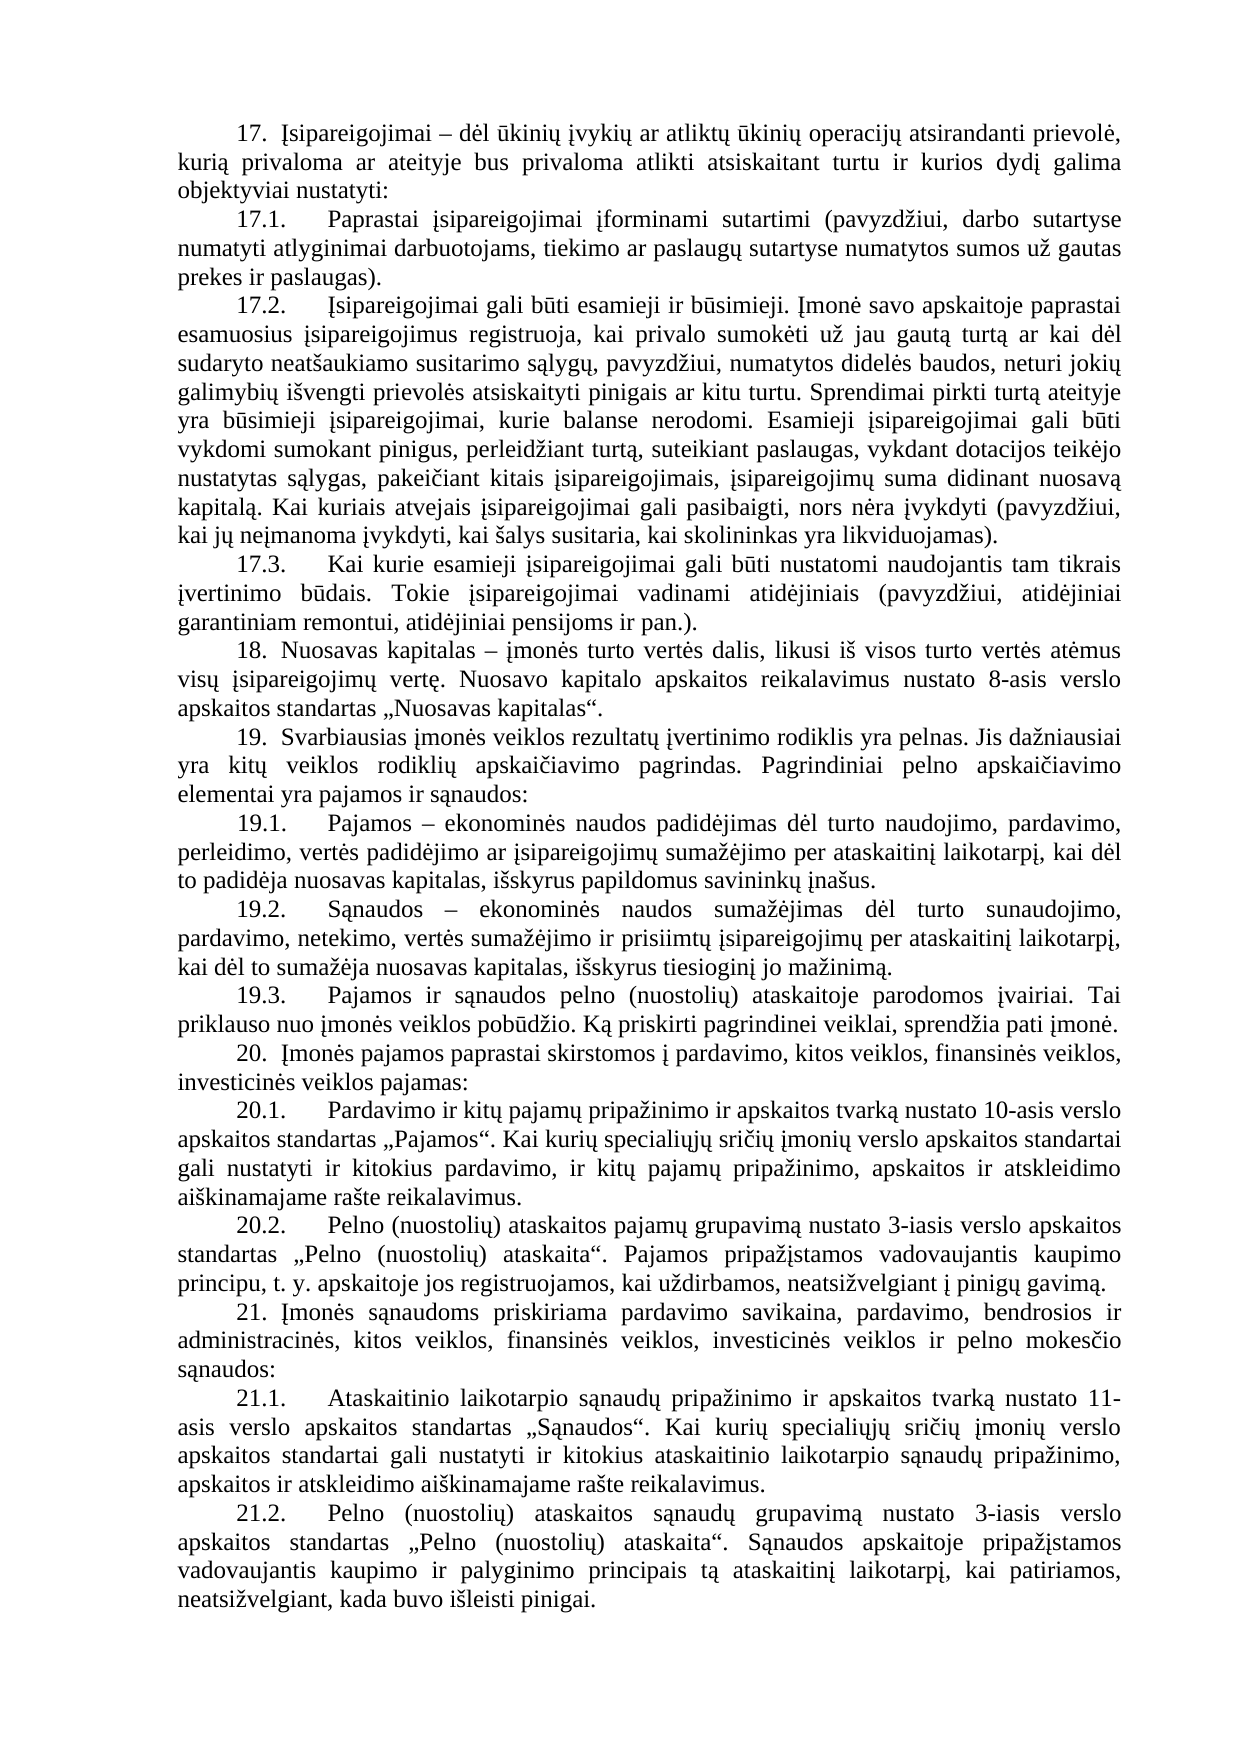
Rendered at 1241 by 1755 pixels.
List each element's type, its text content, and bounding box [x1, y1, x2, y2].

text 19.3. Pajamos ir sąnaudos pelno (nuostolių) ataskaitoje parodomos įvairiai. Tai priklauso nuo įmonės veiklos pobūdžio. Ką priskirti pagrindinei veiklai, sprendžia pati įmonė. [177, 981, 1122, 1038]
text 21.2. Pelno (nuostolių) ataskaitos sąnaudų grupavimą nustato 3-iasis verslo apskaitos standartas „Pelno (nuostolių) ataskaita“. Sąnaudos apskaitoje pripažįstamos vadovaujantis kaupimo ir palyginimo principais tą ataskaitinį laikotarpį, kai patiriamos, neatsižvelgiant, kada buvo išleisti pinigai. [177, 1498, 1122, 1613]
text 17.3. Kai kurie esamieji įsipareigojimai gali būti nustatomi naudojantis tam tikrais įvertinimo būdais. Tokie įsipareigojimai vadinami atidėjiniais (pavyzdžiui, atidėjiniai garantiniam remontui, atidėjiniai pensijoms ir pan.). [177, 549, 1122, 636]
text 17.2. Įsipareigojimai gali būti esamieji ir būsimieji. Įmonė savo apskaitoje paprastai esamuosius įsipareigojimus registruoja, kai privalo sumokėti už jau gautą turtą ar kai dėl sudaryto neatšaukiamo susitarimo sąlygų, pavyzdžiui, numatytos didelės baudos, neturi jokių galimybių išvengti prievolės atsiskaityti pinigais ar kitu turtu. Sprendimai pirkti turtą ateityje yra būsimieji įsipareigojimai, kurie balanse nerodomi. Esamieji įsipareigojimai gali būti vykdomi sumokant pinigus, perleidžiant turtą, suteikiant paslaugas, vykdant dotacijos teikėjo nustatytas sąlygas, pakeičiant kitais įsipareigojimais, įsipareigojimų suma didinant nuosavą kapitalą. Kai kuriais atvejais įsipareigojimai gali pasibaigti, nors nėra įvykdyti (pavyzdžiui, kai jų neįmanoma įvykdyti, kai šalys susitaria, kai skolininkas yra likviduojamas). [177, 291, 1122, 549]
text 19.2. Sąnaudos – ekonominės naudos sumažėjimas dėl turto sunaudojimo, pardavimo, netekimo, vertės sumažėjimo ir prisiimtų įsipareigojimų per ataskaitinį laikotarpį, kai dėl to sumažėja nuosavas kapitalas, išskyrus tiesioginį jo mažinimą. [177, 894, 1122, 981]
text 20. Įmonės pajamos paprastai skirstomos į pardavimo, kitos veiklos, finansinės veiklos, investicinės veiklos pajamas: [177, 1038, 1122, 1096]
text 20.1. Pardavimo ir kitų pajamų pripažinimo ir apskaitos tvarką nustato 10-asis verslo apskaitos standartas „Pajamos“. Kai kurių specialiųjų sričių įmonių verslo apskaitos standartai gali nustatyti ir kitokius pardavimo, ir kitų pajamų pripažinimo, apskaitos ir atskleidimo aiškinamajame rašte reikalavimus. [177, 1096, 1122, 1211]
text 21. Įmonės sąnaudoms priskiriama pardavimo savikaina, pardavimo, bendrosios ir administracinės, kitos veiklos, finansinės veiklos, investicinės veiklos ir pelno mokesčio sąnaudos: [177, 1297, 1122, 1383]
text 20.2. Pelno (nuostolių) ataskaitos pajamų grupavimą nustato 3-iasis verslo apskaitos standartas „Pelno (nuostolių) ataskaita“. Pajamos pripažįstamos vadovaujantis kaupimo principu, t. y. apskaitoje jos registruojamos, kai uždirbamos, neatsižvelgiant į pinigų gavimą. [177, 1211, 1122, 1297]
text 18. Nuosavas kapitalas – įmonės turto vertės dalis, likusi iš visos turto vertės atėmus visų įsipareigojimų vertę. Nuosavo kapitalo apskaitos reikalavimus nustato 8-asis verslo apskaitos standartas „Nuosavas kapitalas“. [177, 636, 1122, 722]
text 21.1. Ataskaitinio laikotarpio sąnaudų pripažinimo ir apskaitos tvarką nustato 11-asis verslo apskaitos standartas „Sąnaudos“. Kai kurių specialiųjų sričių įmonių verslo apskaitos standartai gali nustatyti ir kitokius ataskaitinio laikotarpio sąnaudų pripažinimo, apskaitos ir atskleidimo aiškinamajame rašte reikalavimus. [177, 1383, 1122, 1498]
text 19. Svarbiausias įmonės veiklos rezultatų įvertinimo rodiklis yra pelnas. Jis dažniausiai yra kitų veiklos rodiklių apskaičiavimo pagrindas. Pagrindiniai pelno apskaičiavimo elementai yra pajamos ir sąnaudos: [177, 722, 1122, 808]
text 17.1. Paprastai įsipareigojimai įforminami sutartimi (pavyzdžiui, darbo sutartyse numatyti atlyginimai darbuotojams, tiekimo ar paslaugų sutartyse numatytos sumos už gautas prekes ir paslaugas). [177, 204, 1122, 291]
text 17. Įsipareigojimai – dėl ūkinių įvykių ar atliktų ūkinių operacijų atsirandanti prievolė, kurią privaloma ar ateityje bus privaloma atlikti atsiskaitant turtu ir kurios dydį galima objektyviai nustatyti: [177, 118, 1122, 204]
text 19.1. Pajamos – ekonominės naudos padidėjimas dėl turto naudojimo, pardavimo, perleidimo, vertės padidėjimo ar įsipareigojimų sumažėjimo per ataskaitinį laikotarpį, kai dėl to padidėja nuosavas kapitalas, išskyrus papildomus savininkų įnašus. [177, 808, 1122, 894]
